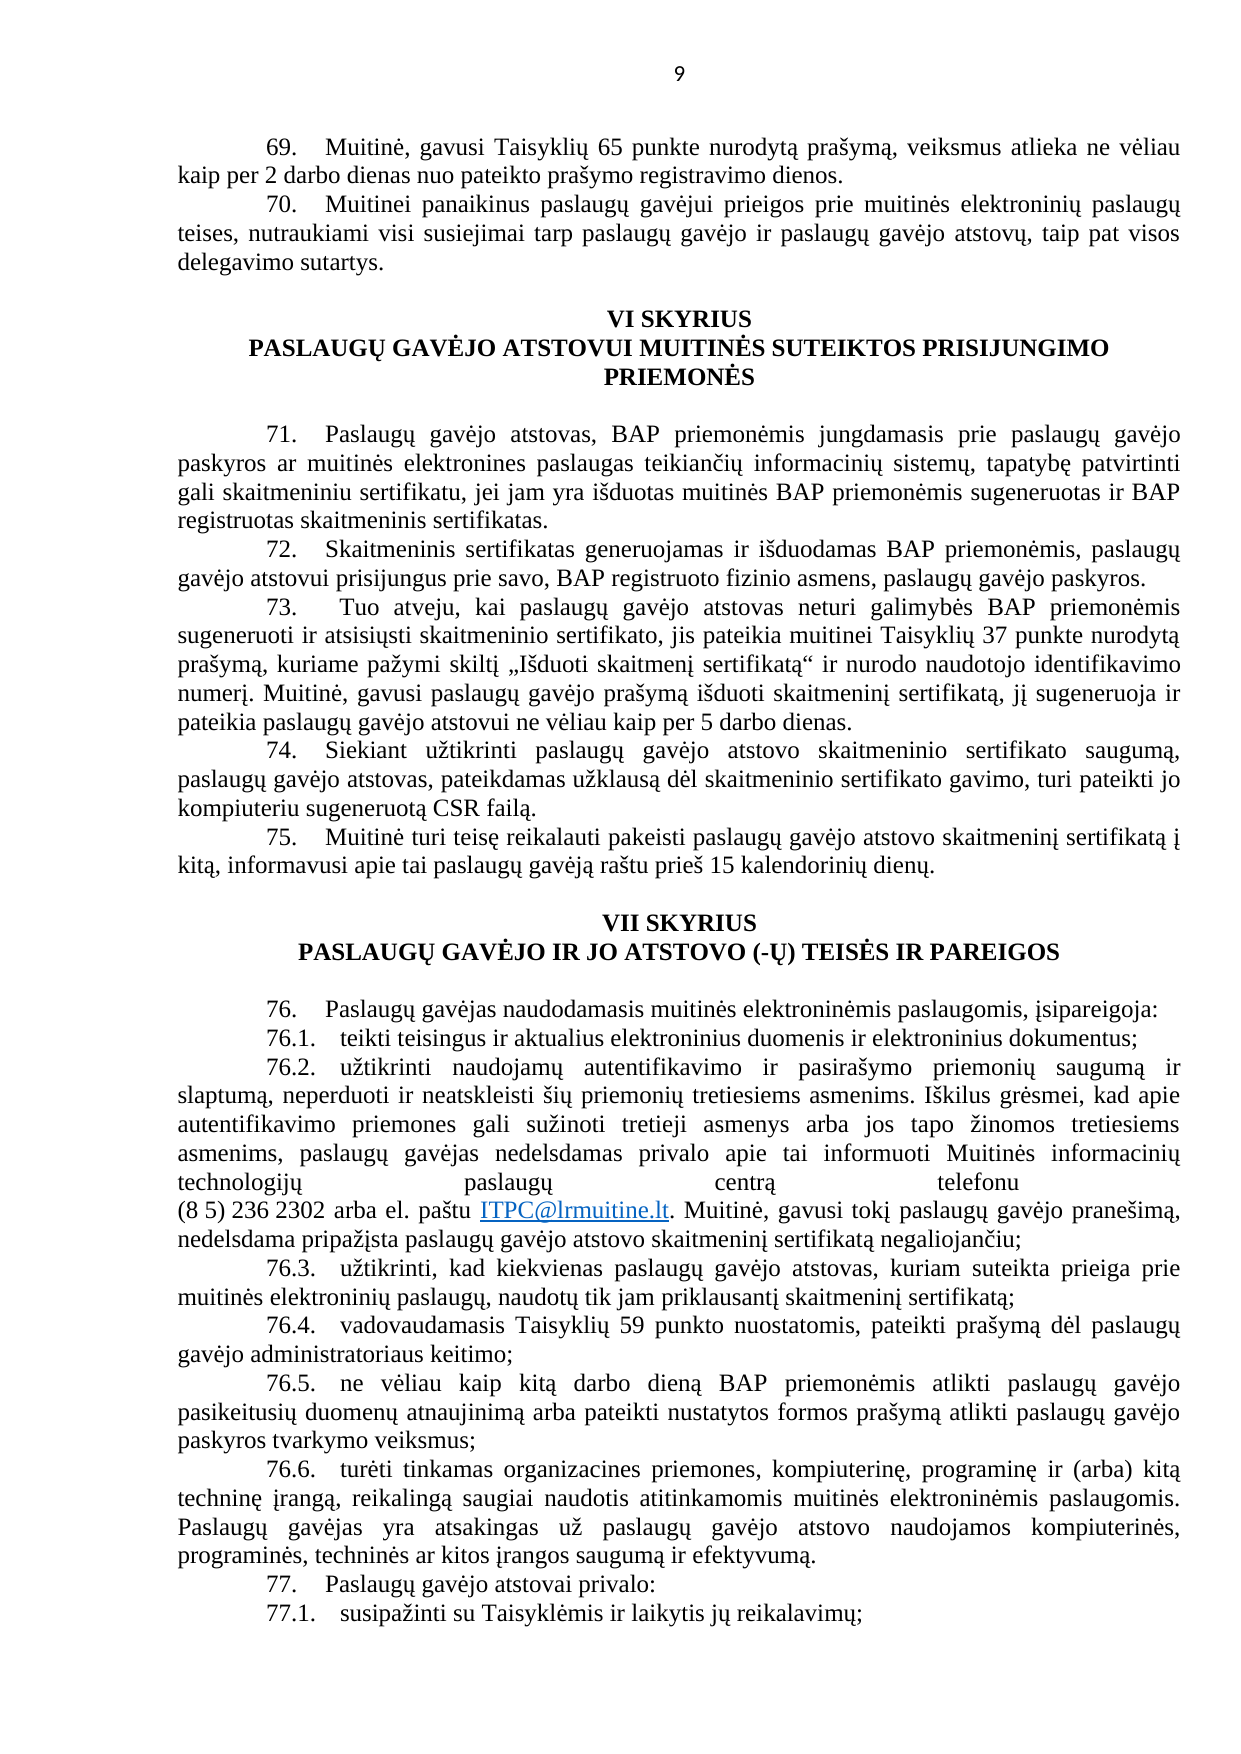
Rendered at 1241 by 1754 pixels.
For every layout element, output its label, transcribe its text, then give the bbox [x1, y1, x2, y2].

text 76.6. turėti tinkamas organizacines priemones, kompiuterinę, programinę ir (arba) kitą techninę įrangą, reikalingą saugiai naudotis atitinkamomis muitinės elektroninėmis paslaugomis. Paslaugų gavėjas yra atsakingas už paslaugų gavėjo atstovo naudojamos kompiuterinės, programinės, techninės ar kitos įrangos saugumą ir efektyvumą. [177, 1454, 1181, 1569]
text 75. Muitinė turi teisę reikalauti pakeisti paslaugų gavėjo atstovo skaitmeninį sertifikatą į kitą, informavusi apie tai paslaugų gavėją raštu prieš 15 kalendorinių dienų. [177, 822, 1181, 879]
text VI SKYRIUS [177, 304, 1181, 333]
text 71. Paslaugų gavėjo atstovas, BAP priemonėmis jungdamasis prie paslaugų gavėjo paskyros ar muitinės elektronines paslaugas teikiančių informacinių sistemų, tapatybę patvirtinti gali skaitmeniniu sertifikatu, jei jam yra išduotas muitinės BAP priemonėmis sugeneruotas ir BAP registruotas skaitmeninis sertifikatas. [177, 419, 1181, 534]
text PASLAUGŲ GAVĖJO ATSTOVUI MUITINĖS SUTEIKTOS PRISIJUNGIMO PRIEMONĖS [177, 333, 1181, 390]
text 72. Skaitmeninis sertifikatas generuojamas ir išduodamas BAP priemonėmis, paslaugų gavėjo atstovui prisijungus prie savo, BAP registruoto fizinio asmens, paslaugų gavėjo paskyros. [177, 534, 1181, 592]
text 76.5. ne vėliau kaip kitą darbo dieną BAP priemonėmis atlikti paslaugų gavėjo pasikeitusių duomenų atnaujinimą arba pateikti nustatytos formos prašymą atlikti paslaugų gavėjo paskyros tvarkymo veiksmus; [177, 1368, 1181, 1454]
text 73. Tuo atveju, kai paslaugų gavėjo atstovas neturi galimybės BAP priemonėmis sugeneruoti ir atsisiųsti skaitmeninio sertifikato, jis pateikia muitinei Taisyklių 37 punkte nurodytą prašymą, kuriame pažymi skiltį „Išduoti skaitmenį sertifikatą“ ir nurodo naudotojo identifikavimo numerį. Muitinė, gavusi paslaugų gavėjo prašymą išduoti skaitmeninį sertifikatą, jį sugeneruoja ir pateikia paslaugų gavėjo atstovui ne vėliau kaip per 5 darbo dienas. [177, 592, 1181, 735]
text 76.1. teikti teisingus ir aktualius elektroninius duomenis ir elektroninius dokumentus; [177, 1023, 1181, 1052]
text 76.4. vadovaudamasis Taisyklių 59 punkto nuostatomis, pateikti prašymą dėl paslaugų gavėjo administratoriaus keitimo; [177, 1310, 1181, 1368]
text 77.1. susipažinti su Taisyklėmis ir laikytis jų reikalavimų; [177, 1598, 1181, 1627]
text 76.3. užtikrinti, kad kiekvienas paslaugų gavėjo atstovas, kuriam suteikta prieiga prie muitinės elektroninių paslaugų, naudotų tik jam priklausantį skaitmeninį sertifikatą; [177, 1253, 1181, 1310]
text 76. Paslaugų gavėjas naudodamasis muitinės elektroninėmis paslaugomis, įsipareigoja: [177, 994, 1181, 1023]
text 70. Muitinei panaikinus paslaugų gavėjui prieigos prie muitinės elektroninių paslaugų teises, nutraukiami visi susiejimai tarp paslaugų gavėjo ir paslaugų gavėjo atstovų, taip pat visos delegavimo sutartys. [177, 189, 1181, 275]
text PASLAUGŲ GAVĖJO IR JO ATSTOVO (-Ų) TEISĖS IR PAREIGOS [177, 937, 1181, 965]
text 69. Muitinė, gavusi Taisyklių 65 punkte nurodytą prašymą, veiksmus atlieka ne vėliau kaip per 2 darbo dienas nuo pateikto prašymo registravimo dienos. [177, 132, 1181, 189]
text 77. Paslaugų gavėjo atstovai privalo: [177, 1569, 1181, 1598]
text 76.2. užtikrinti naudojamų autentifikavimo ir pasirašymo priemonių saugumą ir slaptumą, neperduoti ir neatskleisti šių priemonių tretiesiems asmenims. Iškilus grėsmei, kad apie autentifikavimo priemones gali sužinoti tretieji asmenys arba jos tapo žinomos tretiesiems asmenims, paslaugų gavėjas nedelsdamas privalo apie tai informuoti Muitinės informacinių technologijų paslaugų centrą telefonu (8 5) 236 2302 arba el. paštu ITPC@lrmuitine.lt. Muitinė, gavusi tokį paslaugų gavėjo pranešimą, nedelsdama pripažįsta paslaugų gavėjo atstovo skaitmeninį sertifikatą negaliojančiu; [177, 1052, 1181, 1253]
text VII SKYRIUS [177, 908, 1181, 937]
text 74. Siekiant užtikrinti paslaugų gavėjo atstovo skaitmeninio sertifikato saugumą, paslaugų gavėjo atstovas, pateikdamas užklausą dėl skaitmeninio sertifikato gavimo, turi pateikti jo kompiuteriu sugeneruotą CSR failą. [177, 735, 1181, 822]
